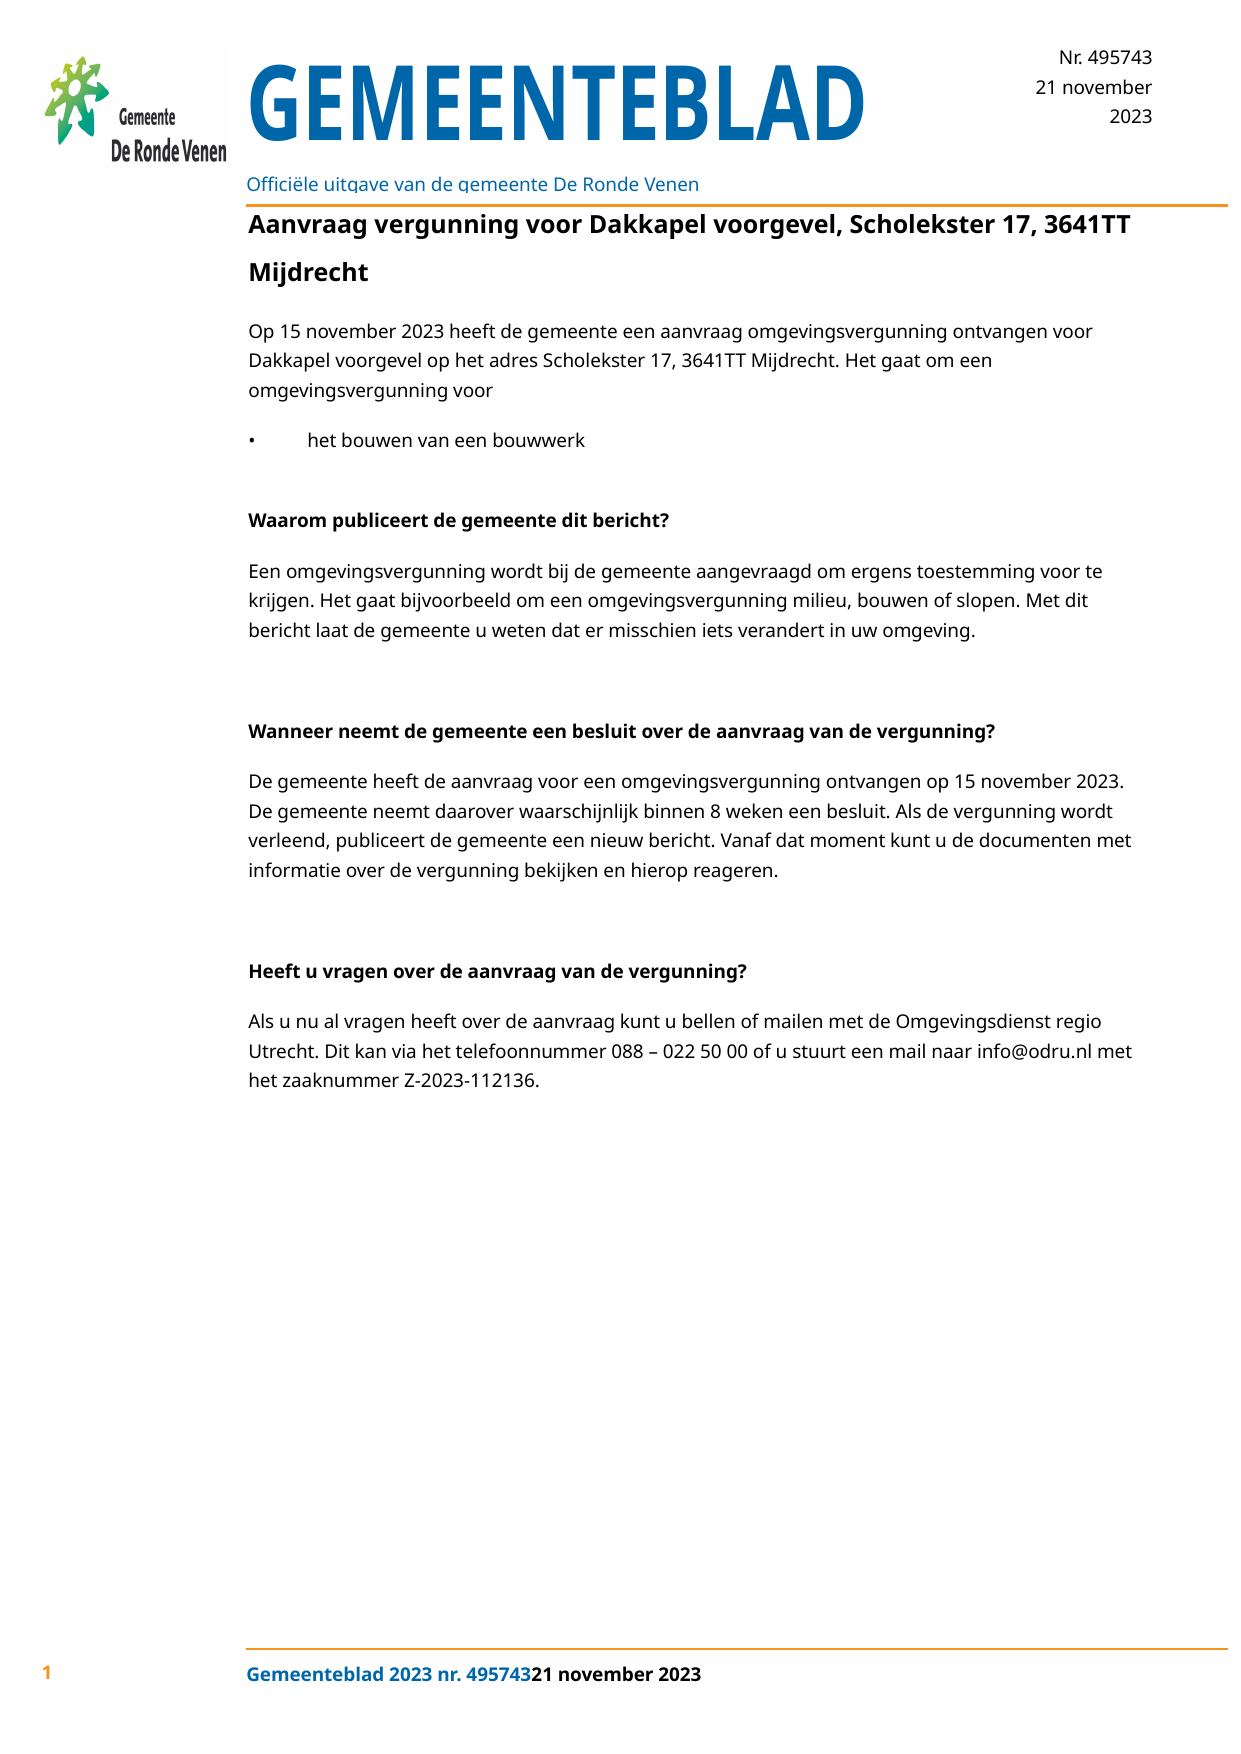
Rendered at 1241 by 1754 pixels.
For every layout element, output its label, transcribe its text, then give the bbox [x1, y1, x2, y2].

picture [41, 47, 231, 172]
list het bouwen van een bouwwerk [248, 427, 1152, 453]
text Heeft u vragen over de aanvraag van de vergunning? [248, 958, 1152, 984]
text Op 15 november 2023 heeft de gemeente een aanvraag omgevingsvergunning ontvangen voor Dakkapel voorgevel op het adres Scholekster 17, 3641TT Mijdrecht. Het gaat om een omgevingsvergunning voor [248, 318, 1152, 403]
text Als u nu al vragen heeft over de aanvraag kunt u bellen of mailen met de Omgevingsdienst regio Utrecht. Dit kan via het telefoonnummer 088 – 022 50 00 of u stuurt een mail naar info@odru.nl met het zaaknummer Z-2023-112136. [248, 1008, 1152, 1093]
text Waarom publiceert de gemeente dit bericht? [248, 507, 1152, 533]
text Een omgevingsvergunning wordt bij de gemeente aangevraagd om ergens toestemming voor te krijgen. Het gaat bijvoorbeeld om een omgevingsvergunning milieu, bouwen of slopen. Met dit bericht laat de gemeente u weten dat er misschien iets verandert in uw omgeving. [248, 558, 1152, 643]
text Wanneer neemt de gemeente een besluit over de aanvraag van de vergunning? [248, 718, 1152, 744]
text De gemeente heeft de aanvraag voor een omgevingsvergunning ontvangen op 15 november 2023. De gemeente neemt daarover waarschijnlijk binnen 8 weken een besluit. Als de vergunning wordt verleend, publiceert de gemeente een nieuw bericht. Vanaf dat moment kunt u de documenten met informatie over de vergunning bekijken en hierop reageren. [248, 768, 1152, 883]
text Aanvraag vergunning voor Dakkapel voorgevel, Scholekster 17, 3641TT Mijdrecht [248, 207, 1152, 288]
